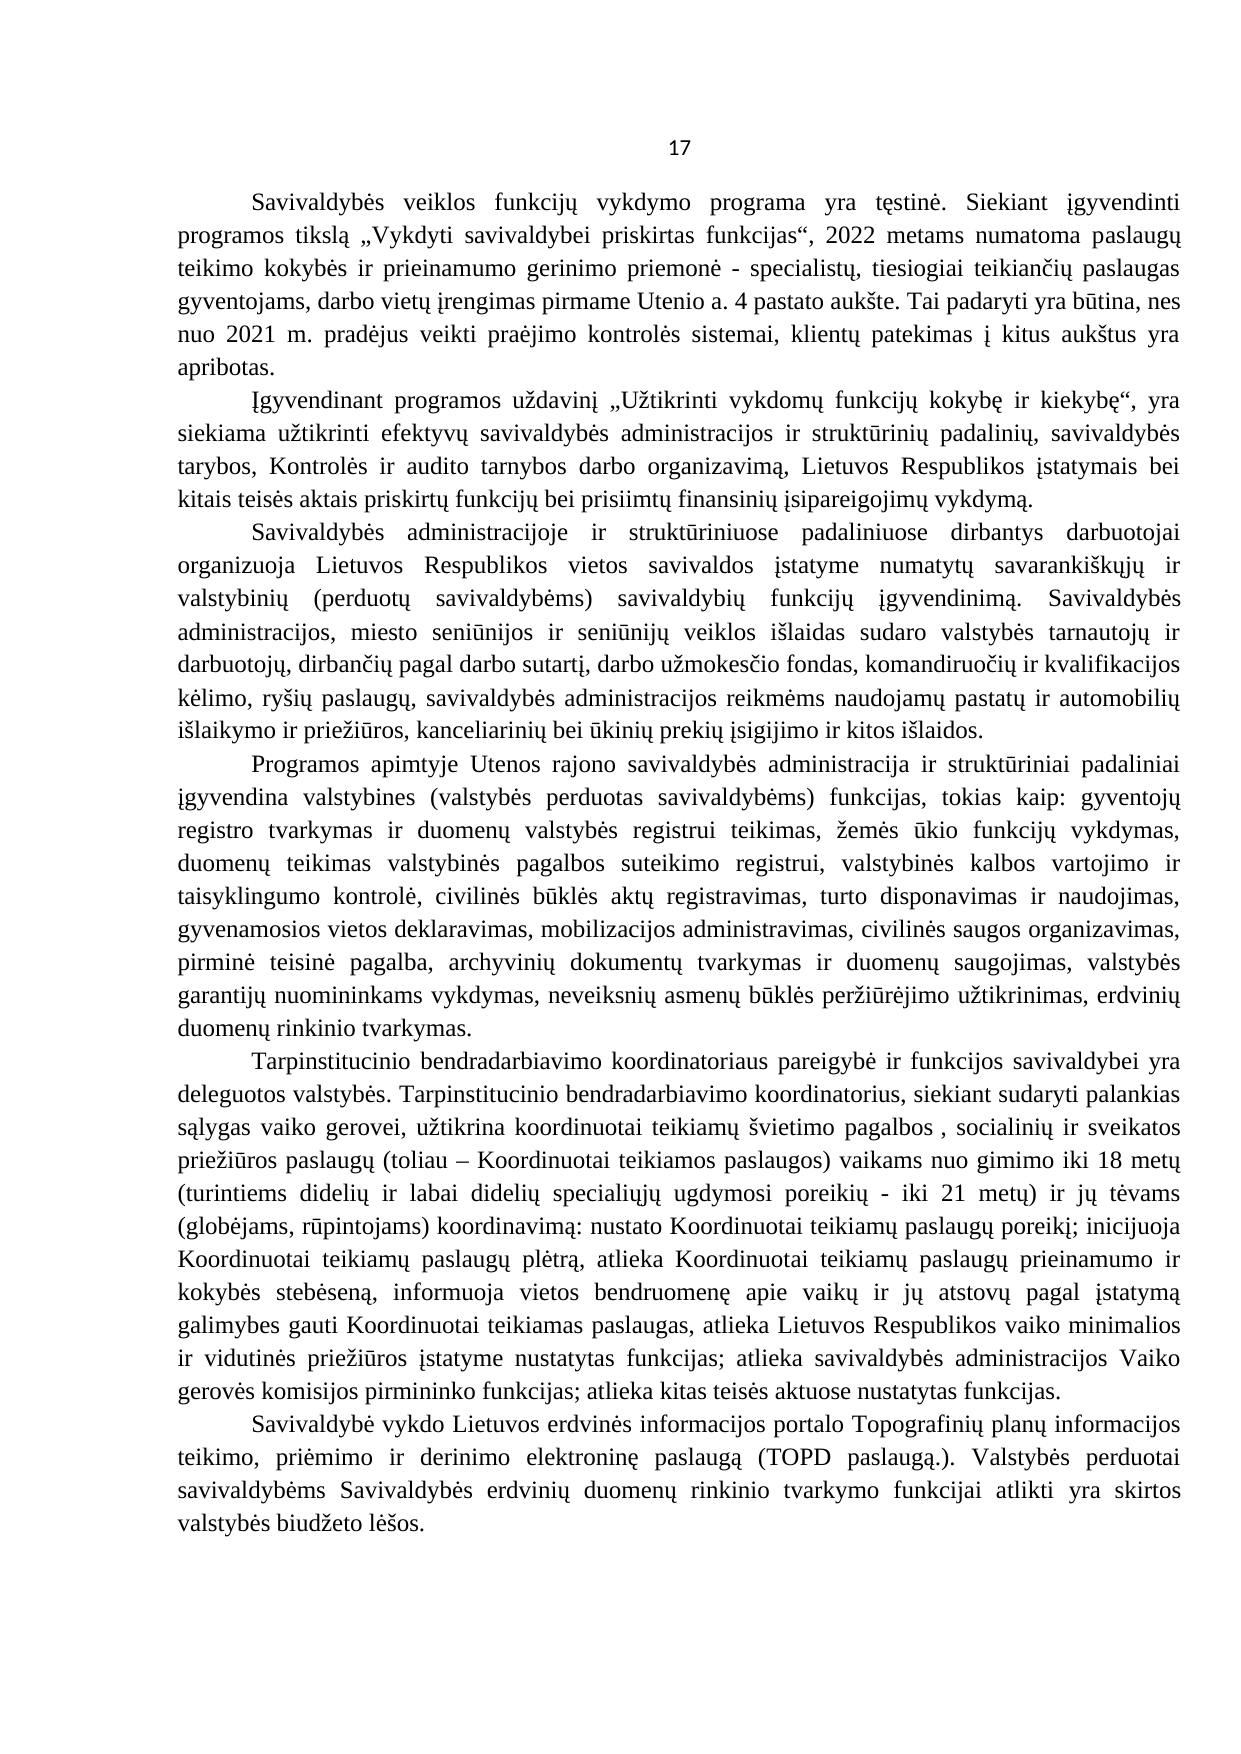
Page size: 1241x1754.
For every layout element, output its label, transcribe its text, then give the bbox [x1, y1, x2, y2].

text Savivaldybė vykdo Lietuvos erdvinės informacijos portalo Topografinių planų informacijos teikimo, priėmimo ir derinimo elektroninę paslaugą (TOPD paslaugą.). Valstybės perduotai savivaldybėms Savivaldybės erdvinių duomenų rinkinio tvarkymo funkcijai atlikti yra skirtos valstybės biudžeto lėšos. [177, 1409, 1181, 1537]
text Programos apimtyje Utenos rajono savivaldybės administracija ir struktūriniai padaliniai įgyvendina valstybines (valstybės perduotas savivaldybėms) funkcijas, tokias kaip: gyventojų registro tvarkymas ir duomenų valstybės registrui teikimas, žemės ūkio funkcijų vykdymas, duomenų teikimas valstybinės pagalbos suteikimo registrui, valstybinės kalbos vartojimo ir taisyklingumo kontrolė, civilinės būklės aktų registravimas, turto disponavimas ir naudojimas, gyvenamosios vietos deklaravimas, mobilizacijos administravimas, civilinės saugos organizavimas, pirminė teisinė pagalba, archyvinių dokumentų tvarkymas ir duomenų saugojimas, valstybės garantijų nuomininkams vykdymas, neveiksnių asmenų būklės peržiūrėjimo užtikrinimas, erdvinių duomenų rinkinio tvarkymas. [177, 749, 1181, 1042]
text Savivaldybės veiklos funkcijų vykdymo programa yra tęstinė. Siekiant įgyvendinti programos tikslą „Vykdyti savivaldybei priskirtas funkcijas“, 2022 metams numatoma paslaugų teikimo kokybės ir prieinamumo gerinimo priemonė - specialistų, tiesiogiai teikiančių paslaugas gyventojams, darbo vietų įrengimas pirmame Utenio a. 4 pastato aukšte. Tai padaryti yra būtina, nes nuo 2021 m. pradėjus veikti praėjimo kontrolės sistemai, klientų patekimas į kitus aukštus yra apribotas. [177, 187, 1181, 381]
text Savivaldybės administracijoje ir struktūriniuose padaliniuose dirbantys darbuotojai organizuoja Lietuvos Respublikos vietos savivaldos įstatyme numatytų savarankiškųjų ir valstybinių (perduotų savivaldybėms) savivaldybių funkcijų įgyvendinimą. Savivaldybės administracijos, miesto seniūnijos ir seniūnijų veiklos išlaidas sudaro valstybės tarnautojų ir darbuotojų, dirbančių pagal darbo sutartį, darbo užmokesčio fondas, komandiruočių ir kvalifikacijos kėlimo, ryšių paslaugų, savivaldybės administracijos reikmėms naudojamų pastatų ir automobilių išlaikymo ir priežiūros, kanceliarinių bei ūkinių prekių įsigijimo ir kitos išlaidos. [177, 517, 1181, 744]
text Tarpinstitucinio bendradarbiavimo koordinatoriaus pareigybė ir funkcijos savivaldybei yra deleguotos valstybės. Tarpinstitucinio bendradarbiavimo koordinatorius, siekiant sudaryti palankias sąlygas vaiko gerovei, užtikrina koordinuotai teikiamų švietimo pagalbos , socialinių ir sveikatos priežiūros paslaugų (toliau – Koordinuotai teikiamos paslaugos) vaikams nuo gimimo iki 18 metų (turintiems didelių ir labai didelių specialiųjų ugdymosi poreikių - iki 21 metų) ir jų tėvams (globėjams, rūpintojams) koordinavimą: nustato Koordinuotai teikiamų paslaugų poreikį; inicijuoja Koordinuotai teikiamų paslaugų plėtrą, atlieka Koordinuotai teikiamų paslaugų prieinamumo ir kokybės stebėseną, informuoja vietos bendruomenę apie vaikų ir jų atstovų pagal įstatymą galimybes gauti Koordinuotai teikiamas paslaugas, atlieka Lietuvos Respublikos vaiko minimalios ir vidutinės priežiūros įstatyme nustatytas funkcijas; atlieka savivaldybės administracijos Vaiko gerovės komisijos pirmininko funkcijas; atlieka kitas teisės aktuose nustatytas funkcijas. [177, 1046, 1181, 1405]
text Įgyvendinant programos uždavinį „Užtikrinti vykdomų funkcijų kokybę ir kiekybę“, yra siekiama užtikrinti efektyvų savivaldybės administracijos ir struktūrinių padalinių, savivaldybės tarybos, Kontrolės ir audito tarnybos darbo organizavimą, Lietuvos Respublikos įstatymais bei kitais teisės aktais priskirtų funkcijų bei prisiimtų finansinių įsipareigojimų vykdymą. [177, 385, 1181, 513]
